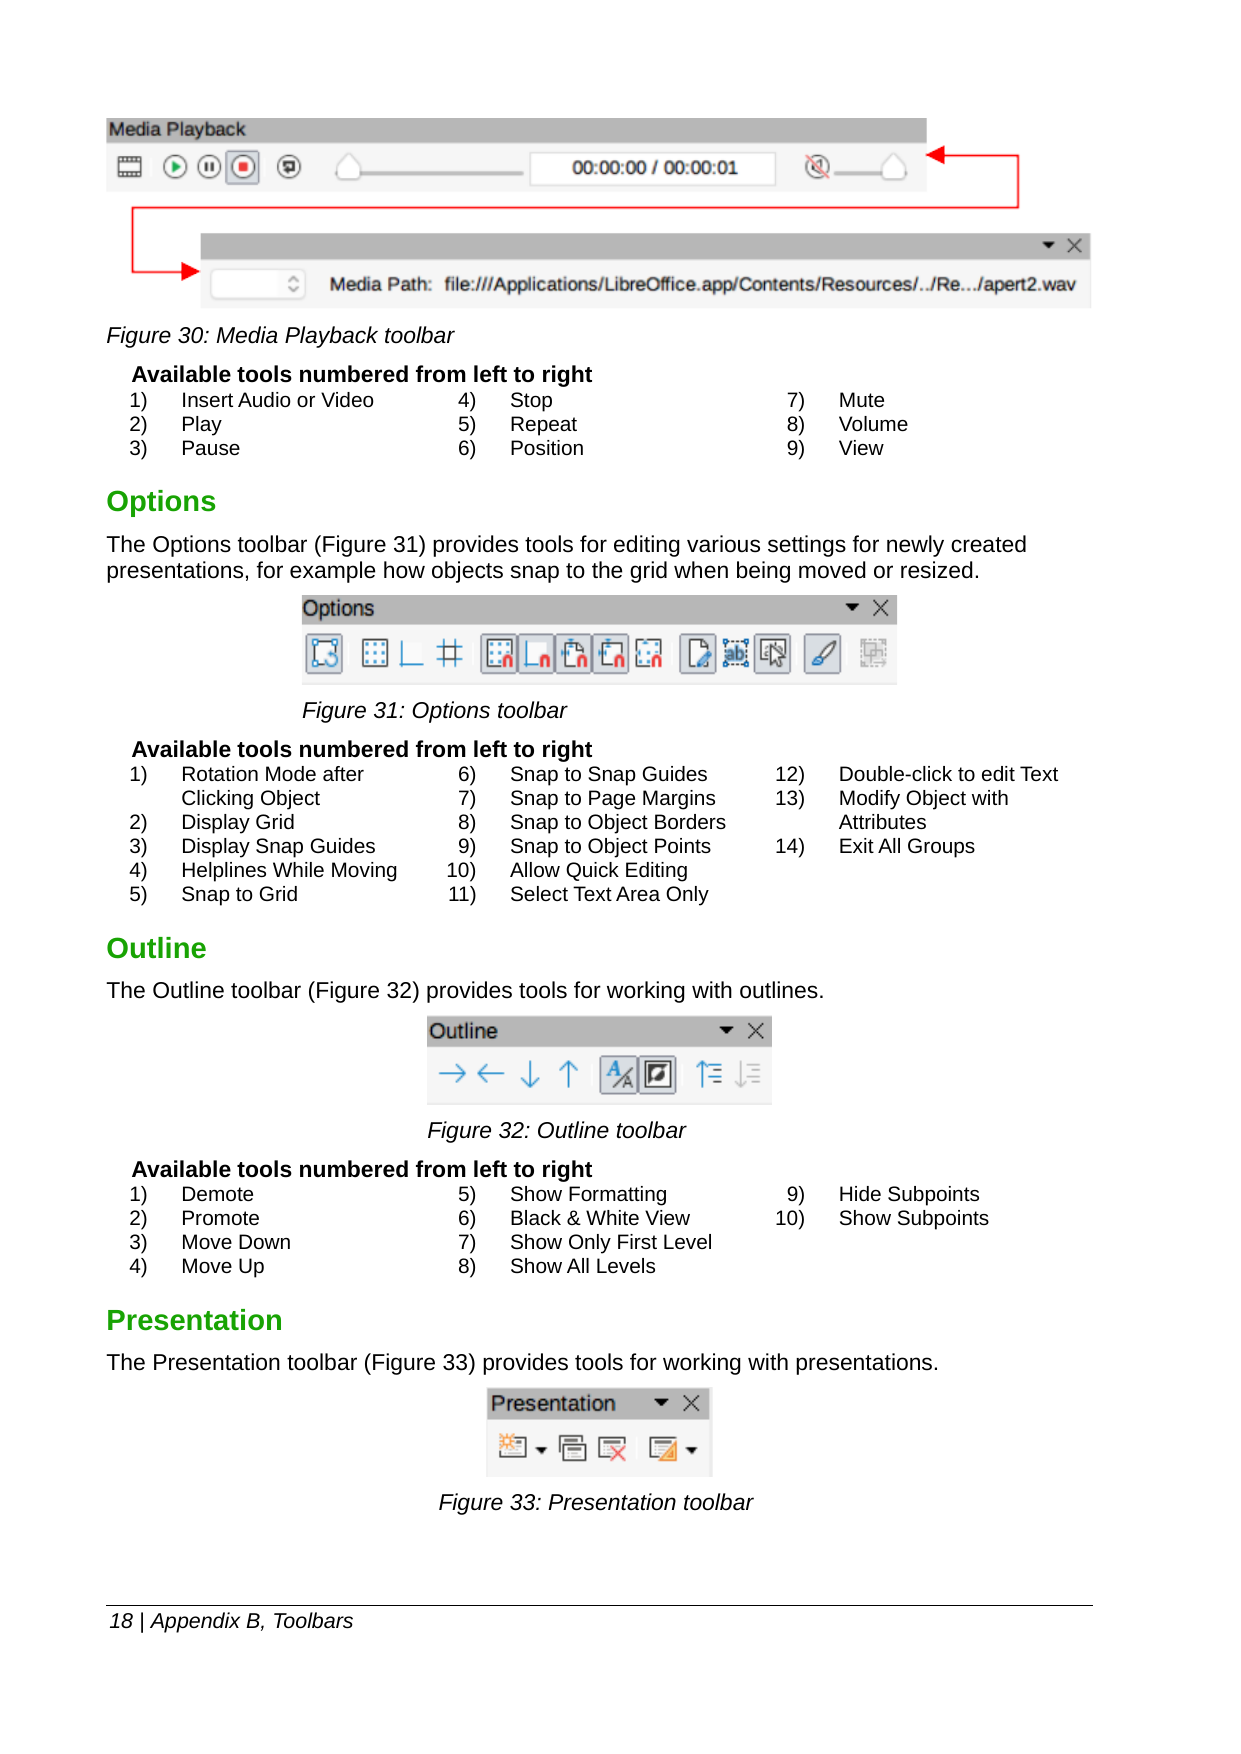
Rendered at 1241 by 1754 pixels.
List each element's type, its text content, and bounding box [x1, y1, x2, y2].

list Show Only First Level [476, 1230, 764, 1254]
text Figure 31: Options toolbar [302, 697, 897, 723]
list Display Snap Guides [148, 834, 435, 858]
list Show Subpoints [805, 1206, 1093, 1230]
list Mute [805, 388, 1093, 412]
list View [805, 436, 1093, 459]
picture [106, 118, 1093, 310]
list Play [148, 412, 435, 436]
list Demote [148, 1182, 435, 1206]
list Show All Levels [476, 1254, 764, 1278]
list Exit All Groups [805, 834, 1093, 858]
list Show Formatting [476, 1182, 764, 1206]
list Hide Subpoints [805, 1182, 1093, 1206]
text Available tools numbered from left to right [131, 1156, 1093, 1182]
list Snap to Object Borders [476, 810, 764, 834]
list Snap to Object Points [476, 834, 764, 858]
subtitle Outline [106, 931, 1093, 964]
list Display Grid [148, 810, 435, 834]
text The Options toolbar (Figure 31) provides tools for editing various settings for newly created presentations, for example how objects snap to the grid when being moved or resized. [106, 531, 1093, 583]
list Double-click to edit Text [805, 762, 1093, 786]
list Helplines While Moving [148, 858, 435, 882]
text Figure 33: Presentation toolbar [438, 1489, 761, 1515]
picture [301, 595, 898, 685]
text Figure 32: Outline toolbar [427, 1117, 772, 1143]
list Stop [476, 388, 764, 412]
text Available tools numbered from left to right [131, 361, 1093, 388]
list Repeat [476, 412, 764, 436]
list Pause [148, 436, 435, 459]
subtitle Presentation [106, 1303, 1093, 1336]
subtitle Options [106, 484, 1093, 518]
list Move Down [148, 1230, 435, 1254]
text Available tools numbered from left to right [131, 736, 1093, 762]
list Snap to Snap Guides [476, 762, 764, 786]
text The Presentation toolbar (Figure 33) provides tools for working with presentations. [106, 1349, 1093, 1375]
list Volume [805, 412, 1093, 436]
list Allow Quick Editing [476, 858, 764, 882]
list Promote [148, 1206, 435, 1230]
list Insert Audio or Video [148, 388, 435, 412]
list Modify Object with Attributes [805, 786, 1093, 834]
picture [427, 1015, 772, 1105]
list Move Up [148, 1254, 435, 1278]
list Position [476, 436, 764, 459]
text Figure 30: Media Playback toolbar [106, 322, 1093, 349]
list Snap to Page Margins [476, 786, 764, 810]
list Rotation Mode after Clicking Object [148, 762, 435, 810]
list Snap to Grid [148, 882, 435, 906]
text The Outline toolbar (Figure 32) provides tools for working with outlines. [106, 977, 1093, 1003]
list Black & White View [476, 1206, 764, 1230]
picture [486, 1387, 713, 1477]
list Select Text Area Only [476, 882, 764, 906]
